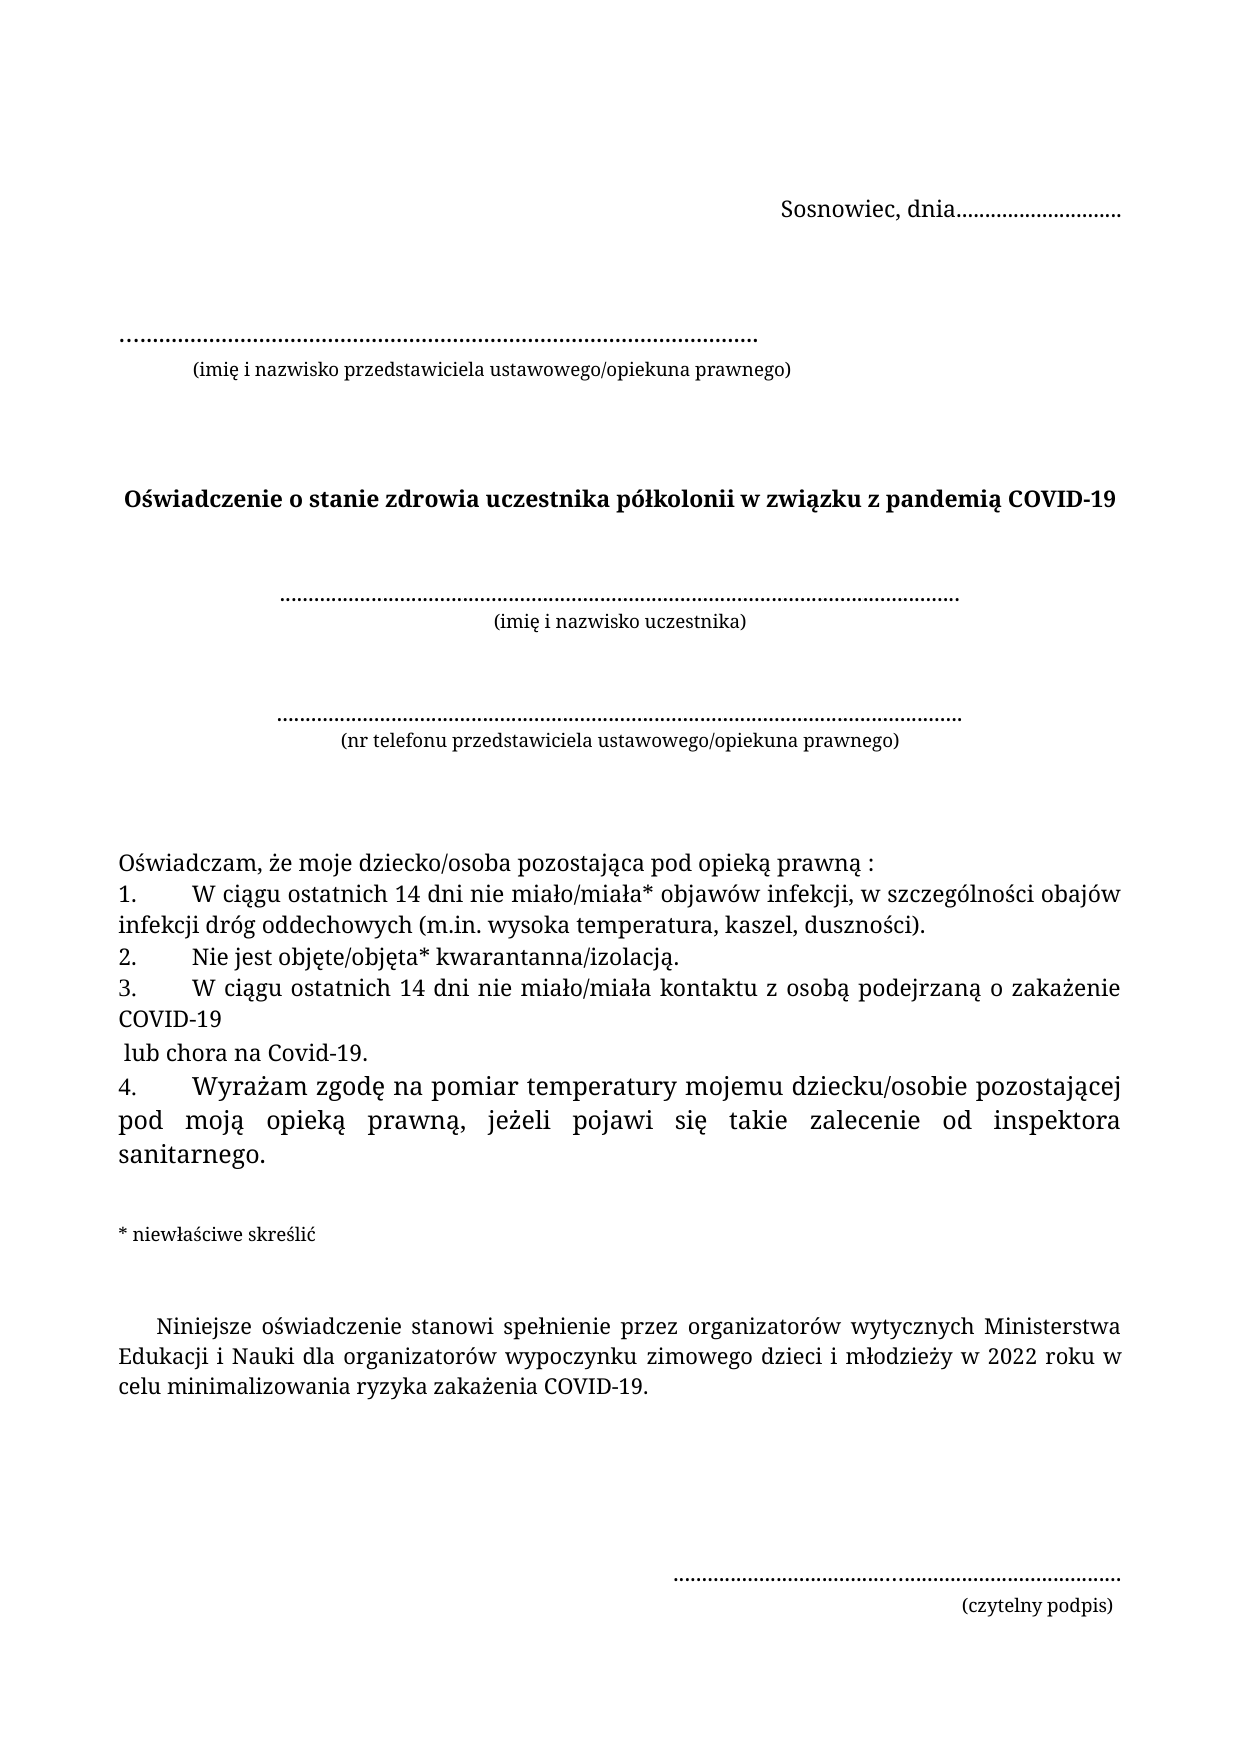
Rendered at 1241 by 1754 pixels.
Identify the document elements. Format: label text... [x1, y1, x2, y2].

text (nr telefonu przedstawiciela ustawowego/opiekuna prawnego) [118, 728, 1122, 753]
list Wyrażam zgodę na pomiar temperatury mojemu dziecku/osobie pozostającej pod moją opieką prawną, jeżeli pojawi się takie zalecenie od inspektora sanitarnego. [118, 1068, 1122, 1171]
text …................................................................................................... [118, 316, 1122, 350]
text (czytelny podpis) [118, 1588, 1122, 1619]
text (imię i nazwisko przedstawiciela ustawowego/opiekuna prawnego) [118, 350, 1122, 384]
list Nie jest objęte/objęta* kwarantanna/izolacją. [118, 941, 1122, 972]
text Oświadczenie o stanie zdrowia uczestnika półkolonii w związku z pandemią COVID-19 [118, 483, 1122, 515]
text Niniejsze oświadczenie stanowi spełnienie przez organizatorów wytycznych Ministerstwa Edukacji i Nauki dla organizatorów wypoczynku zimowego dzieci i młodzieży w 2022 roku w celu minimalizowania ryzyka zakażenia COVID-19. [118, 1311, 1122, 1401]
list W ciągu ostatnich 14 dni nie miało/miała* objawów infekcji, w szczególności obajów infekcji dróg oddechowych (m.in. wysoka temperatura, kaszel, duszności). [118, 878, 1122, 941]
text (imię i nazwisko uczestnika) [118, 608, 1122, 634]
text ........................................................................................................................ [118, 696, 1122, 728]
text .....................................…...................................... [118, 1557, 1122, 1588]
text Oświadczam, że moje dziecko/osoba pozostająca pod opieką prawną : [118, 847, 1122, 878]
text ....................................................................................................................... [118, 577, 1122, 608]
list W ciągu ostatnich 14 dni nie miało/miała kontaktu z osobą podejrzaną o zakażenie COVID-19 lub chora na Covid-19. [118, 972, 1122, 1068]
text * niewłaściwe skreślić [118, 1222, 1122, 1247]
text Sosnowiec, dnia............................. [118, 193, 1122, 224]
